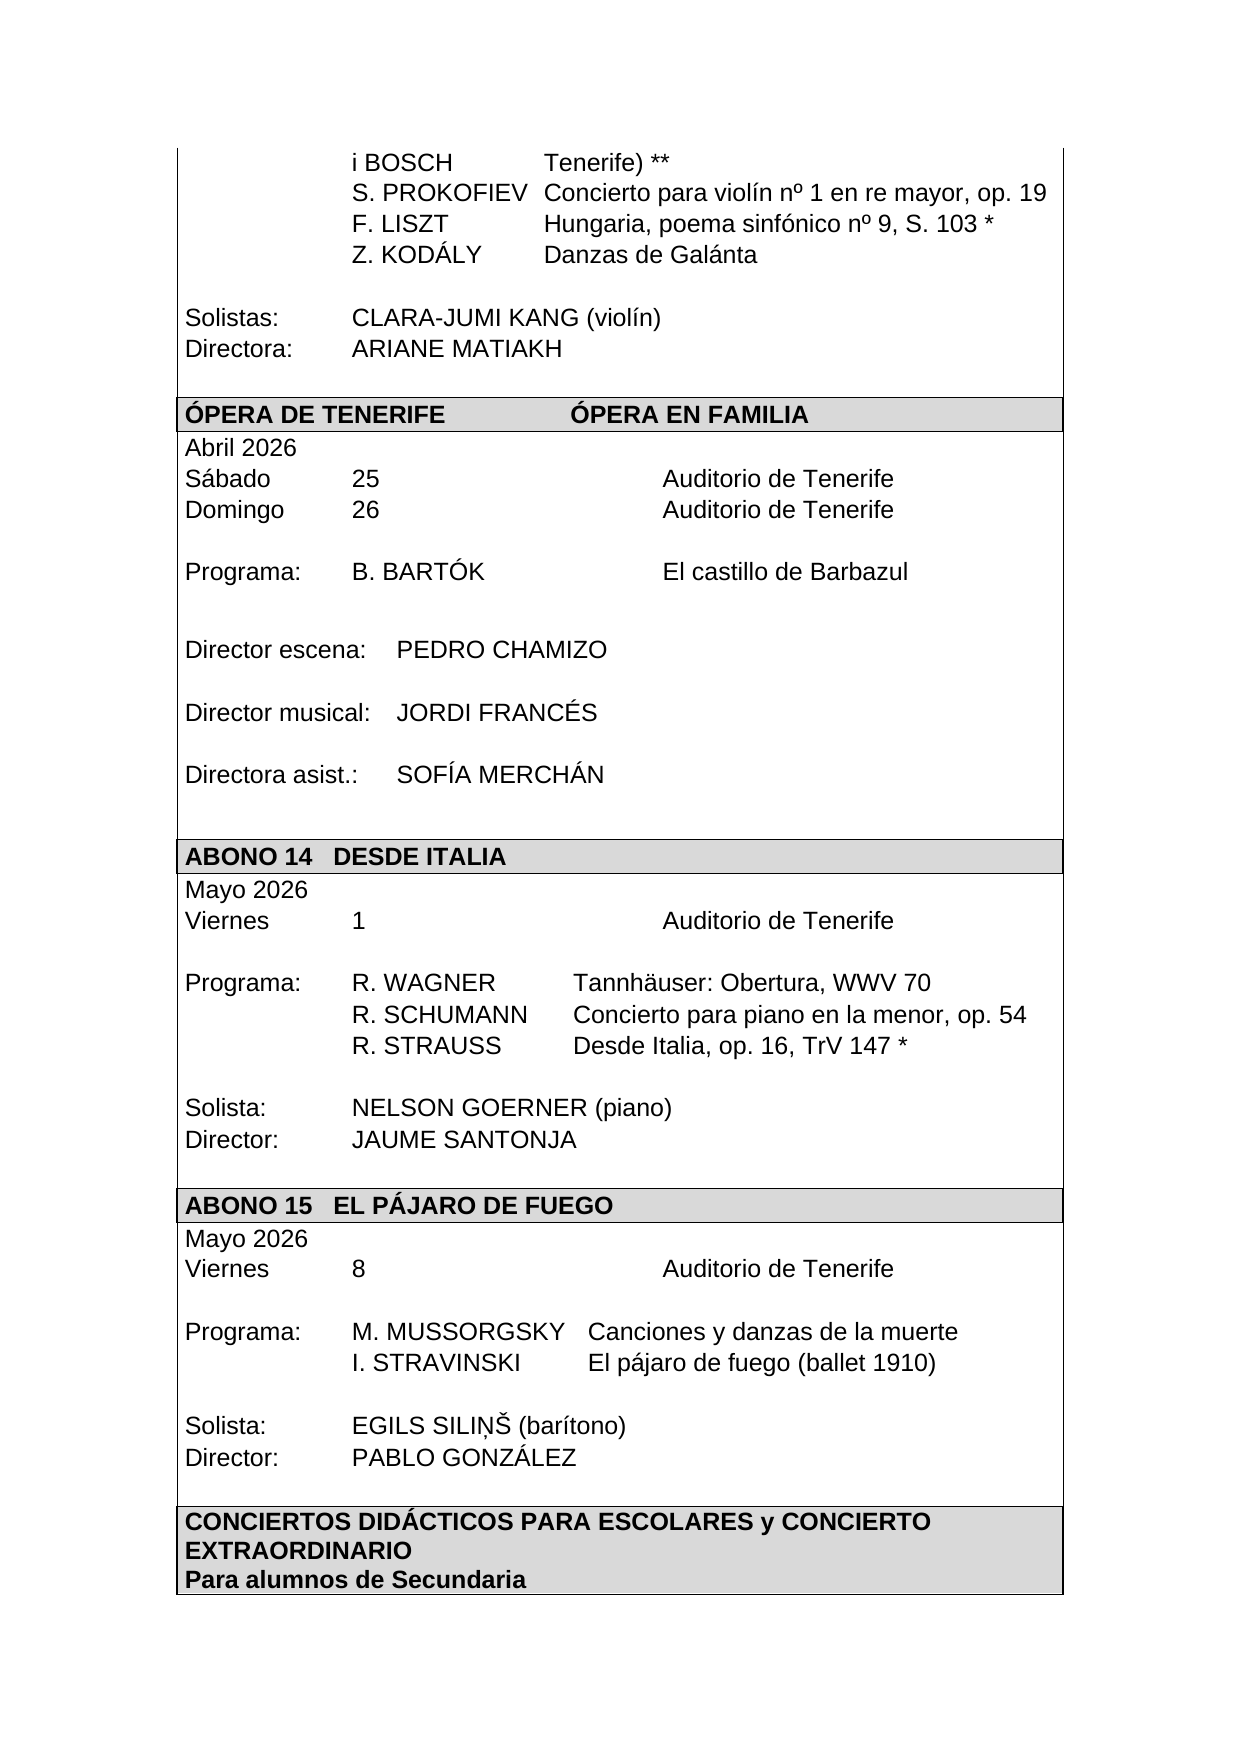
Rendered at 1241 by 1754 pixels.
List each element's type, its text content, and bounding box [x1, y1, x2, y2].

table_cell [655, 1284, 1063, 1316]
table_cell Mayo 2026 [178, 1223, 655, 1253]
table_cell EGILS SILIŅŠ (barítono) [344, 1409, 655, 1442]
table_cell [655, 270, 1063, 301]
table_cell [178, 1284, 344, 1316]
table_cell [655, 588, 1063, 619]
table_cell [344, 1284, 655, 1316]
table_cell Programa: [178, 556, 344, 587]
table_cell Director musical: [178, 681, 389, 744]
table_cell [178, 936, 344, 967]
table_cell [178, 148, 344, 176]
table_cell B. BARTÓK [344, 556, 655, 587]
table_cell Viernes [178, 1253, 344, 1284]
table_cell Programa: [178, 967, 344, 998]
table_cell Auditorio de Tenerife [655, 463, 1063, 494]
table_cell [344, 270, 655, 301]
table_cell Programa: [178, 1316, 344, 1347]
table_cell Auditorio de Tenerife [655, 905, 1063, 936]
table_cell [344, 1378, 655, 1409]
table_cell R. STRAUSS [344, 1030, 566, 1061]
table_cell Solista: [178, 1092, 344, 1123]
table_cell [655, 1123, 1063, 1154]
table_cell Solista: [178, 1409, 344, 1442]
table_cell [178, 1061, 344, 1092]
table_cell [178, 1473, 1063, 1506]
table_cell [344, 588, 655, 619]
table_cell [655, 333, 1063, 364]
table_cell [178, 806, 1063, 839]
table_cell [178, 525, 344, 556]
table_cell [655, 1061, 1063, 1092]
table_cell R. SCHUMANN [344, 998, 566, 1029]
table_cell ÓPERA DE TENERIFE ÓPERA EN FAMILIA [178, 398, 1062, 431]
table_cell [655, 744, 1063, 806]
table_cell El castillo de Barbazul [655, 556, 1063, 587]
table_cell [178, 588, 344, 619]
table_cell i BOSCH [344, 148, 536, 176]
table_cell I. STRAVINSKI [344, 1347, 580, 1378]
table_cell El pájaro de fuego (ballet 1910) [580, 1347, 1063, 1378]
table_cell PABLO GONZÁLEZ [344, 1442, 655, 1473]
table_cell CLARA-JUMI KANG (violín) [344, 301, 1063, 333]
table_cell [655, 1378, 1063, 1409]
table_cell [655, 874, 1063, 904]
table_cell Danzas de Galánta [536, 239, 1063, 270]
table_cell Sábado [178, 463, 344, 494]
table_cell [178, 239, 344, 270]
table_cell F. LISZT [344, 208, 536, 239]
table_cell [178, 364, 1063, 397]
table_cell Auditorio de Tenerife [655, 494, 1063, 525]
table_cell Abril 2026 [178, 432, 655, 462]
table_cell Concierto para piano en la menor, op. 54 [566, 998, 1063, 1029]
table_cell [655, 681, 1063, 744]
table_cell 26 [344, 494, 655, 525]
table_cell NELSON GOERNER (piano) [344, 1092, 1063, 1123]
table_cell Z. KODÁLY [344, 239, 536, 270]
table_cell M. MUSSORGSKY [344, 1316, 580, 1347]
table_cell Director: [178, 1123, 344, 1154]
table_cell ABONO 14 DESDE ITALIA [178, 840, 1062, 873]
table_cell Hungaria, poema sinfónico nº 9, S. 103 * [536, 208, 1063, 239]
table_cell Director: [178, 1442, 344, 1473]
table_cell [178, 270, 344, 301]
table_cell [655, 936, 1063, 967]
table_cell [178, 1347, 344, 1378]
table_cell [344, 525, 655, 556]
table_cell Desde Italia, op. 16, TrV 147 * [566, 1030, 1063, 1061]
table_cell Concierto para violín nº 1 en re mayor, op. 19 [536, 176, 1063, 208]
table_cell Director escena: [178, 619, 389, 681]
table_cell 25 [344, 463, 655, 494]
table_cell JORDI FRANCÉS [389, 681, 655, 744]
table_cell [655, 1409, 1063, 1442]
table_cell Mayo 2026 [178, 874, 655, 904]
table_cell R. WAGNER [344, 967, 566, 998]
table_cell [655, 1442, 1063, 1473]
table_cell Solistas: [178, 301, 344, 333]
table_cell ABONO 15 EL PÁJARO DE FUEGO [178, 1189, 1062, 1222]
table_cell [178, 1378, 344, 1409]
table_cell SOFÍA MERCHÁN [389, 744, 655, 806]
table_cell [178, 208, 344, 239]
table_cell [655, 525, 1063, 556]
table_cell Tannhäuser: Obertura, WWV 70 [566, 967, 1063, 998]
table_cell Auditorio de Tenerife [655, 1253, 1063, 1284]
table_cell S. PROKOFIEV [344, 176, 536, 208]
table_cell 8 [344, 1253, 655, 1284]
table_cell [178, 998, 344, 1029]
table_cell Domingo [178, 494, 344, 525]
table_cell [178, 176, 344, 208]
table_cell [655, 432, 1063, 462]
table_cell Directora: [178, 333, 344, 364]
table_cell CONCIERTOS DIDÁCTICOS PARA ESCOLARES y CONCIERTO EXTRAORDINARIO Para alumnos de Secundaria [178, 1507, 1062, 1593]
table_cell Canciones y danzas de la muerte [580, 1316, 1063, 1347]
table_cell [344, 936, 655, 967]
table_cell [344, 1061, 655, 1092]
table_cell 1 [344, 905, 655, 936]
table_cell Viernes [178, 905, 344, 936]
table_cell [178, 1030, 344, 1061]
table_cell [655, 1223, 1063, 1253]
table_cell PEDRO CHAMIZO [389, 619, 655, 681]
table_cell [178, 1155, 1063, 1187]
table_cell Directora asist.: [178, 744, 389, 806]
table_cell JAUME SANTONJA [344, 1123, 655, 1154]
table_cell Tenerife) ** [536, 148, 1063, 176]
table_cell ARIANE MATIAKH [344, 333, 655, 364]
table_cell [655, 619, 1063, 681]
